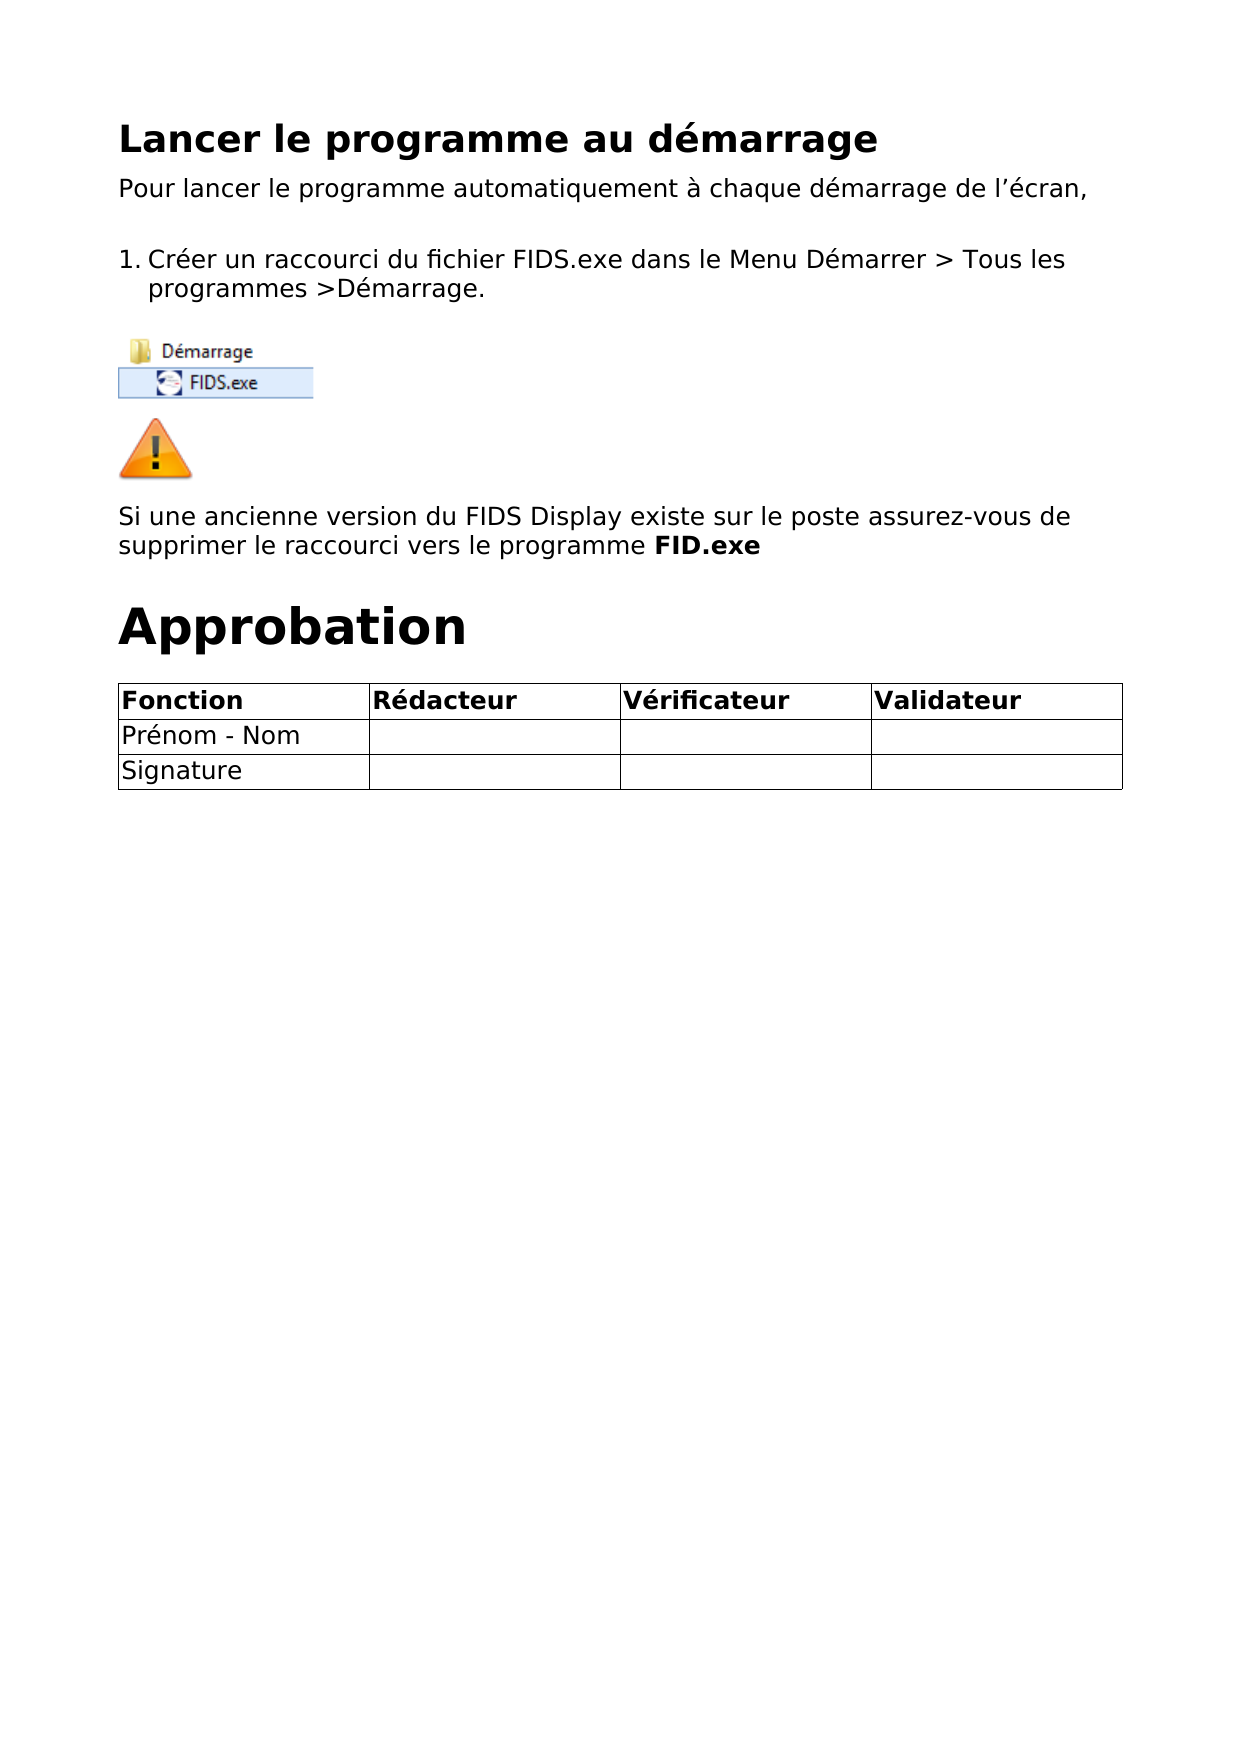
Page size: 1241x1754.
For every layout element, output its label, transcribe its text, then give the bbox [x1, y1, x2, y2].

picture [118, 333, 314, 402]
table_header Rédacteur [370, 684, 620, 718]
list Créer un raccourci du fichier FIDS.exe dans le Menu Démarrer > Tous les programmes >Démarrage. [118, 245, 1122, 304]
table_header Fonction [119, 684, 369, 718]
text Pour lancer le programme automatiquement à chaque démarrage de l’écran, [118, 174, 1122, 203]
table_cell Prénom - Nom [119, 720, 369, 753]
table_header Validateur [872, 684, 1122, 718]
table_cell [370, 720, 620, 753]
table_cell [621, 720, 871, 753]
table_cell [872, 720, 1122, 753]
subtitle Approbation [118, 598, 1122, 656]
table_cell [370, 755, 620, 789]
subtitle Lancer le programme au démarrage [118, 118, 1122, 162]
table_cell [872, 755, 1122, 789]
picture [118, 414, 194, 490]
table_header Vérificateur [621, 684, 871, 718]
text Si une ancienne version du FIDS Display existe sur le poste assurez-vous de supprimer le raccourci vers le programme FID.exe [118, 502, 1122, 560]
table_cell Signature [119, 755, 369, 789]
table_cell [621, 755, 871, 789]
